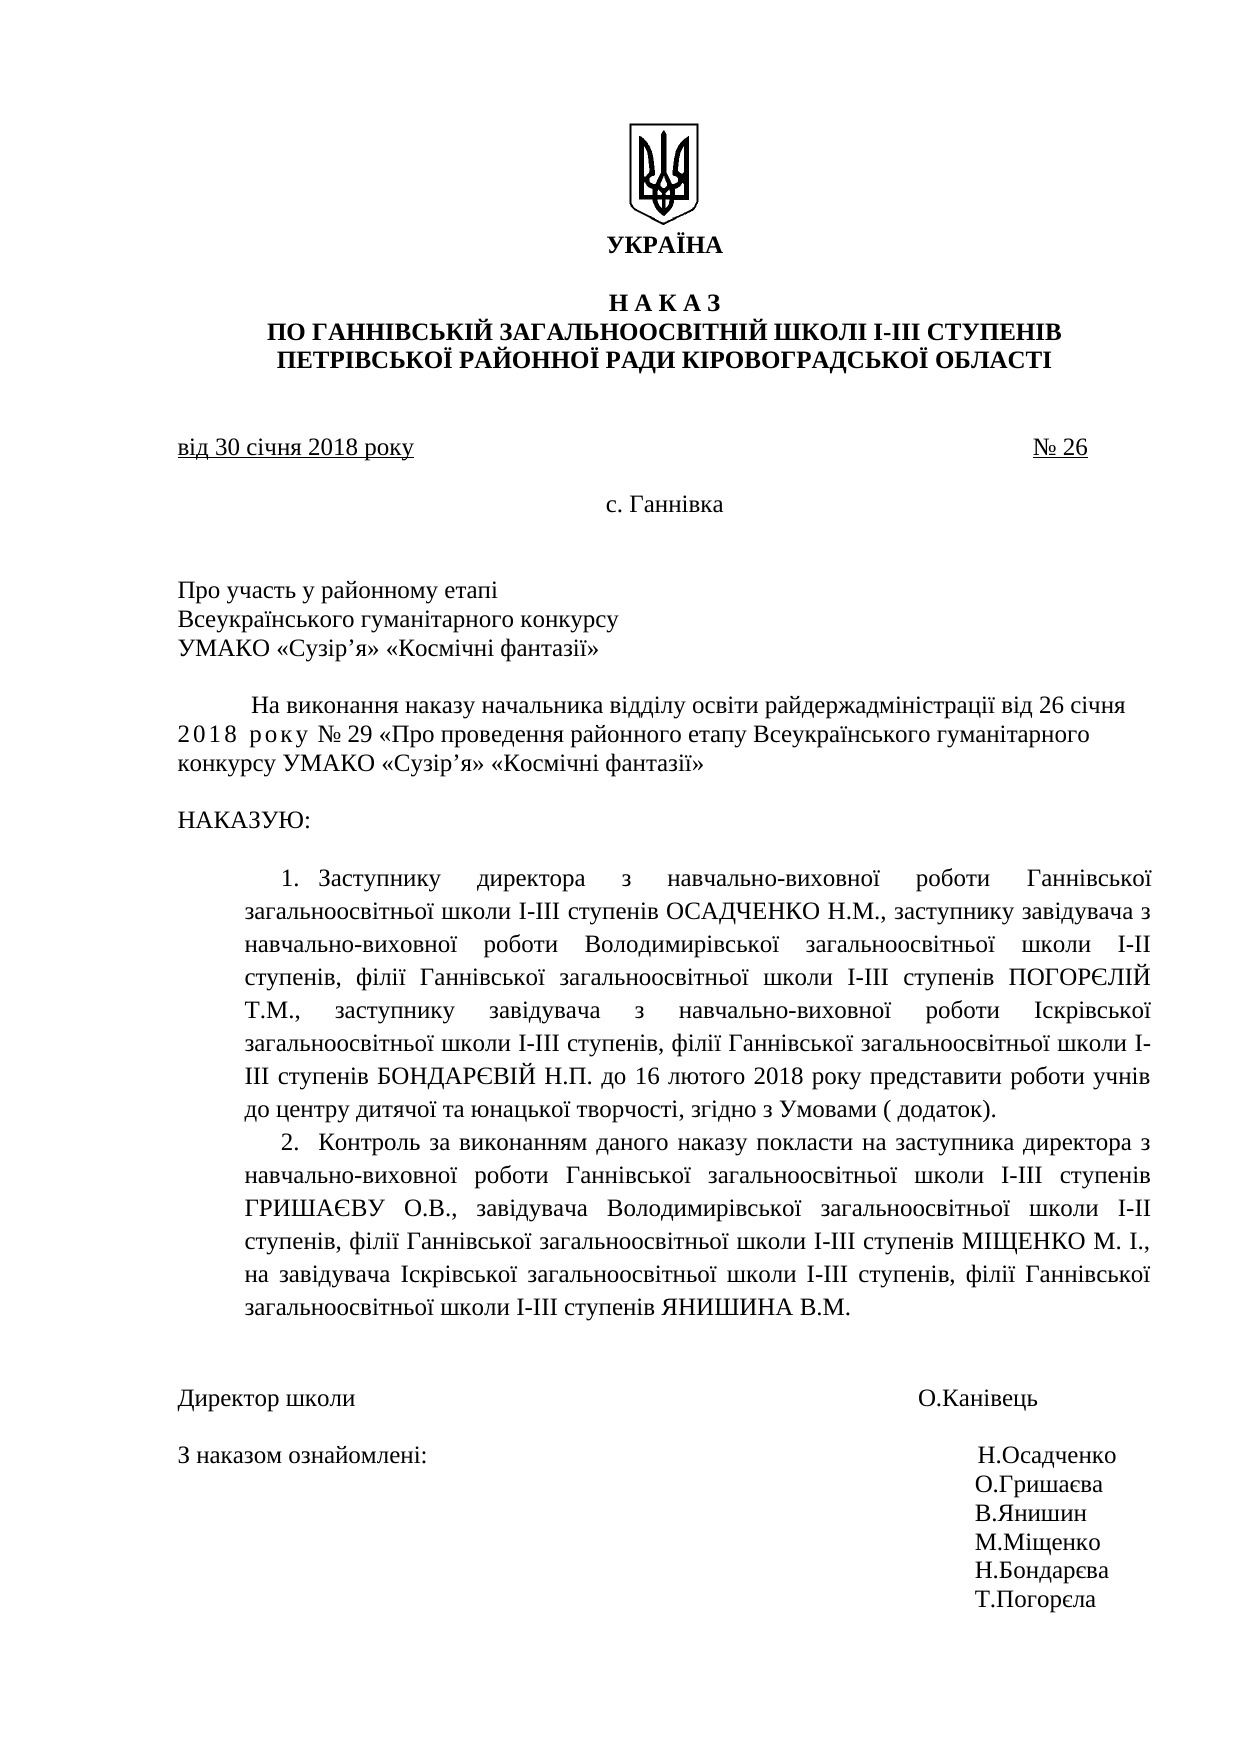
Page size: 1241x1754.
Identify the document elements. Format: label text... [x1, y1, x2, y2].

text М.Міщенко [974, 1527, 1152, 1555]
text Директор школи О.Канівець [177, 1383, 1152, 1412]
text На виконання наказу начальника відділу освіти райдержадміністрації від 26 січня 2018 року № 29 «Про проведення районного етапу Всеукраїнського гуманітарного конкурсу УМАКО «Сузір’я» «Космічні фантазії» [177, 691, 1152, 777]
text Всеукраїнського гуманітарного конкурсу [177, 604, 1152, 633]
text Н.Бондарєва [974, 1555, 1152, 1584]
text О.Гришаєва [974, 1469, 1152, 1498]
text ПО ГАННІВСЬКІЙ ЗАГАЛЬНООСВІТНІЙ ШКОЛІ І-ІІІ СТУПЕНІВ [177, 317, 1152, 346]
text НАКАЗ [177, 288, 1152, 317]
text Т.Погорєла [974, 1584, 1152, 1613]
text НАКАЗУЮ: [177, 806, 1152, 834]
text УКРАЇНА [177, 231, 1152, 259]
text ПЕТРІВСЬКОЇ РАЙОННОЇ РАДИ КІРОВОГРАДСЬКОЇ ОБЛАСТІ [177, 346, 1152, 374]
text УМАКО «Сузір’я» «Космічні фантазії» [177, 633, 1152, 662]
text Про участь у районному етапі [177, 576, 1152, 604]
text З наказом ознайомлені: Н.Осадченко [177, 1440, 1152, 1469]
list Заступнику директора з навчально-виховної роботи Ганнівської загальноосвітньої школи І-ІІІ ступенів ОСАДЧЕНКО Н.М., заступнику завідувача з навчально-виховної роботи Володимирівської загальноосвітньої школи І-ІІ ступенів, філії Ганнівської загальноосвітньої школи І-ІІІ ступенів ПОГОРЄЛІЙ Т.М., заступнику завідувача з навчально-виховної роботи Іскрівської загальноосвітньої школи І-ІІІ ступенів, філії Ганнівської загальноосвітньої школи І-ІІІ ступенів БОНДАРЄВІЙ Н.П. до 16 лютого 2018 року представити роботи учнів до центру дитячої та юнацької творчості, згідно з Умовами ( додаток). [207, 863, 1152, 1123]
text В.Янишин [974, 1498, 1152, 1527]
text від 30 січня 2018 року № 26 [177, 432, 1152, 461]
list Контроль за виконанням даного наказу покласти на заступника директора з навчально-виховної роботи Ганнівської загальноосвітньої школи І-ІІІ ступенів ГРИШАЄВУ О.В., завідувача Володимирівської загальноосвітньої школи І-ІІ ступенів, філії Ганнівської загальноосвітньої школи І-ІІІ ступенів МІЩЕНКО М. І., на завідувача Іскрівської загальноосвітньої школи І-ІІІ ступенів, філії Ганнівської загальноосвітньої школи І-ІІІ ступенів ЯНИШИНА В.М. [207, 1127, 1152, 1321]
text с. Ганнівка [177, 489, 1152, 518]
